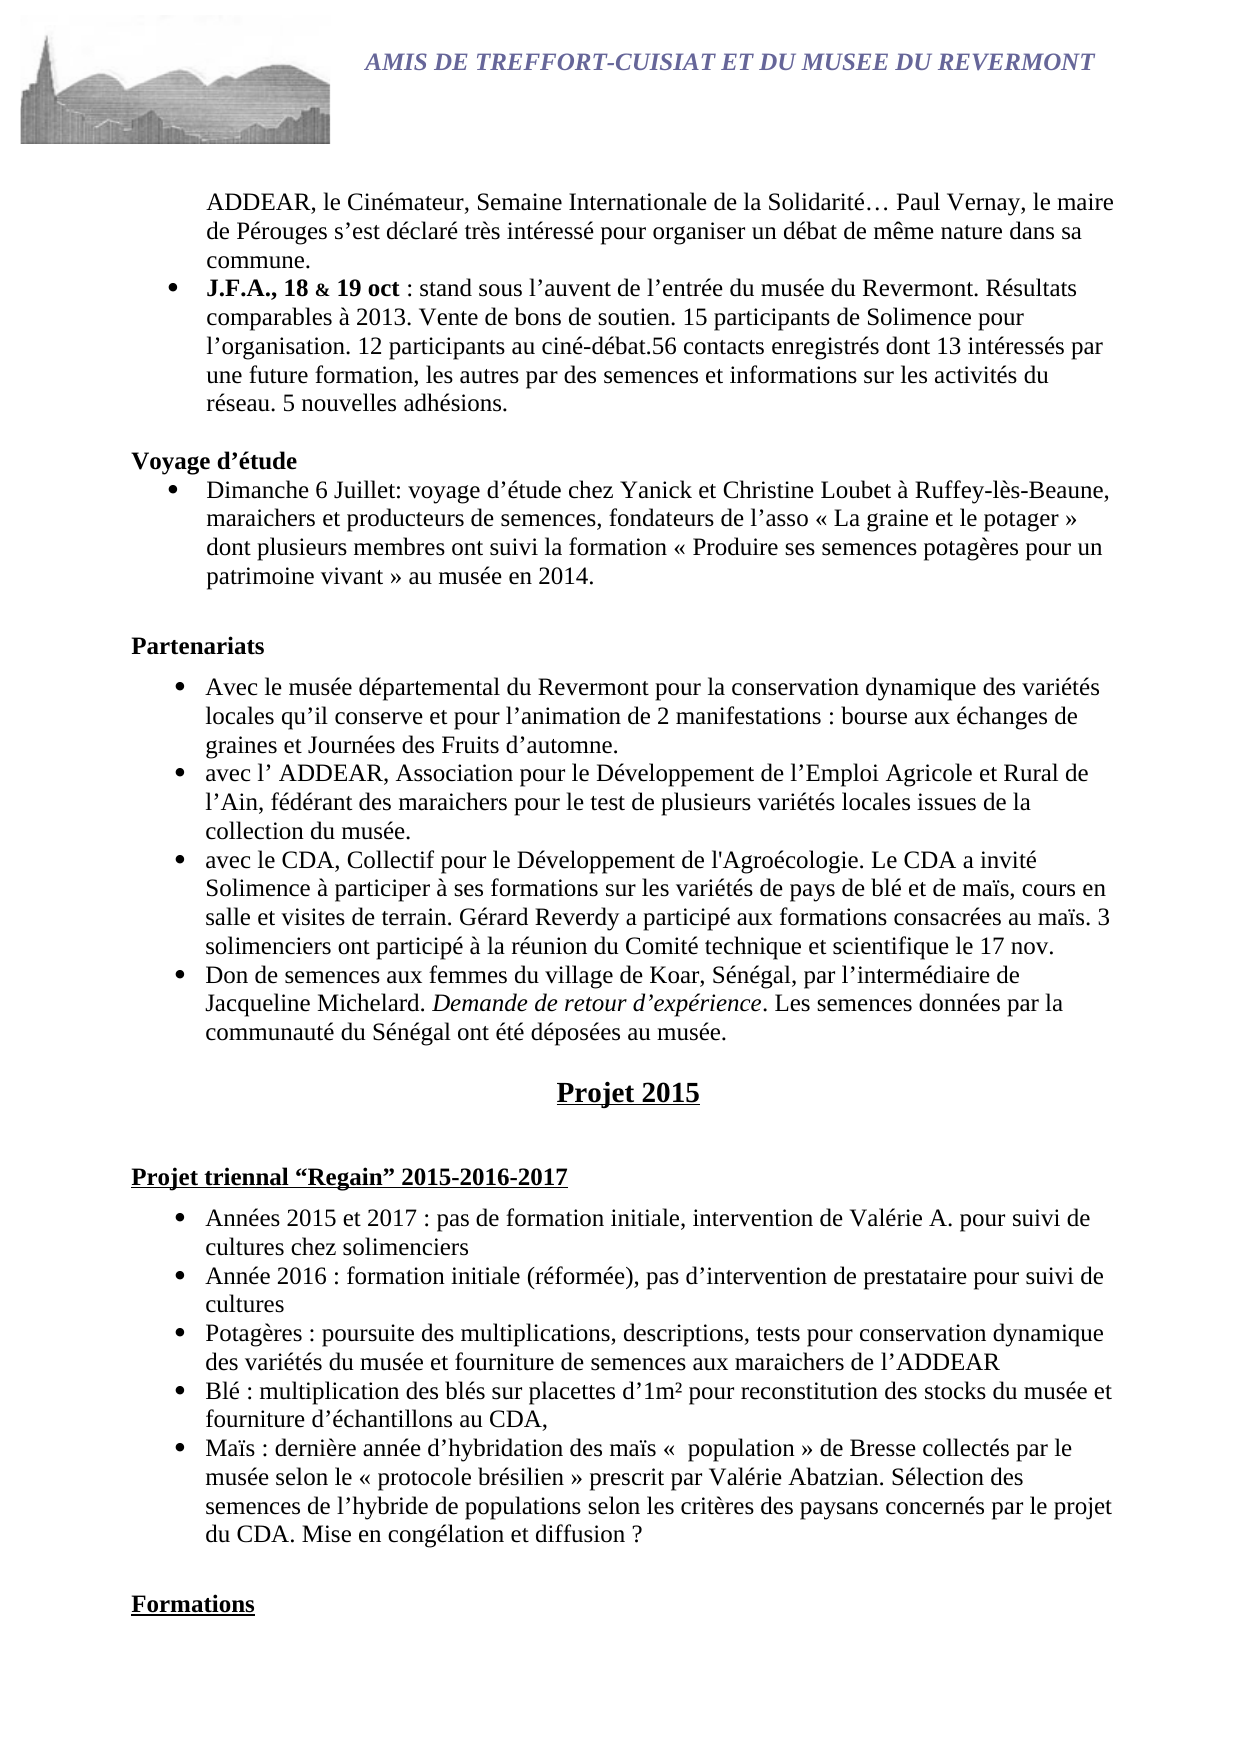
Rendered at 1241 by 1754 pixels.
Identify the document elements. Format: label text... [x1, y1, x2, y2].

text Voyage d’étude [131, 446, 1125, 475]
list Don de semences aux femmes du village de Koar, Sénégal, par l’intermédiaire de Jacqueline Michelard. Demande de retour d’expérience. Les semences données par la communauté du Sénégal ont été déposées au musée. [176, 960, 1125, 1046]
list ADDEAR, le Cinémateur, Semaine Internationale de la Solidarité… Paul Vernay, le maire de Pérouges s’est déclaré très intéressé pour organiser un débat de même nature dans sa commune. [169, 187, 1125, 273]
text Formations [131, 1589, 1125, 1618]
list Potagères : poursuite des multiplications, descriptions, tests pour conservation dynamique des variétés du musée et fourniture de semences aux maraichers de l’ADDEAR [176, 1318, 1125, 1376]
list Dimanche 6 Juillet: voyage d’étude chez Yanick et Christine Loubet à Ruffey-lès-Beaune, maraichers et producteurs de semences, fondateurs de l’asso « La graine et le potager » dont plusieurs membres ont suivi la formation « Produire ses semences potagères pour un patrimoine vivant » au musée en 2014. [169, 475, 1125, 590]
text Partenariats [131, 631, 1125, 660]
list Année 2016 : formation initiale (réformée), pas d’intervention de prestataire pour suivi de cultures [176, 1261, 1125, 1318]
list Maïs : dernière année d’hybridation des maïs « population » de Bresse collectés par le musée selon le « protocole brésilien » prescrit par Valérie Abatzian. Sélection des semences de l’hybride de populations selon les critères des paysans concernés par le projet du CDA. Mise en congélation et diffusion ? [176, 1433, 1125, 1548]
text Projet triennal “Regain” 2015-2016-2017 [131, 1162, 1125, 1191]
list J.F.A., 18 & 19 oct : stand sous l’auvent de l’entrée du musée du Revermont. Résultats comparables à 2013. Vente de bons de soutien. 15 participants de Solimence pour l’organisation. 12 participants au ciné-débat.56 contacts enregistrés dont 13 intéressés par une future formation, les autres par des semences et informations sur les activités du réseau. 5 nouvelles adhésions. [169, 273, 1125, 417]
list avec le CDA, Collectif pour le Développement de l'Agroécologie. Le CDA a invité Solimence à participer à ses formations sur les variétés de pays de blé et de maïs, cours en salle et visites de terrain. Gérard Reverdy a participé aux formations consacrées au maïs. 3 solimenciers ont participé à la réunion du Comité technique et scientifique le 17 nov. [176, 845, 1125, 960]
list avec l’ ADDEAR, Association pour le Développement de l’Emploi Agricole et Rural de l’Ain, fédérant des maraichers pour le test de plusieurs variétés locales issues de la collection du musée. [176, 758, 1125, 845]
text Projet 2015 [131, 1075, 1125, 1108]
list Avec le musée départemental du Revermont pour la conservation dynamique des variétés locales qu’il conserve et pour l’animation de 2 manifestations : bourse aux échanges de graines et Journées des Fruits d’automne. [176, 672, 1125, 758]
list Années 2015 et 2017 : pas de formation initiale, intervention de Valérie A. pour suivi de cultures chez solimenciers [176, 1203, 1125, 1261]
list Blé : multiplication des blés sur placettes d’1m² pour reconstitution des stocks du musée et fourniture d’échantillons au CDA, [176, 1376, 1125, 1433]
